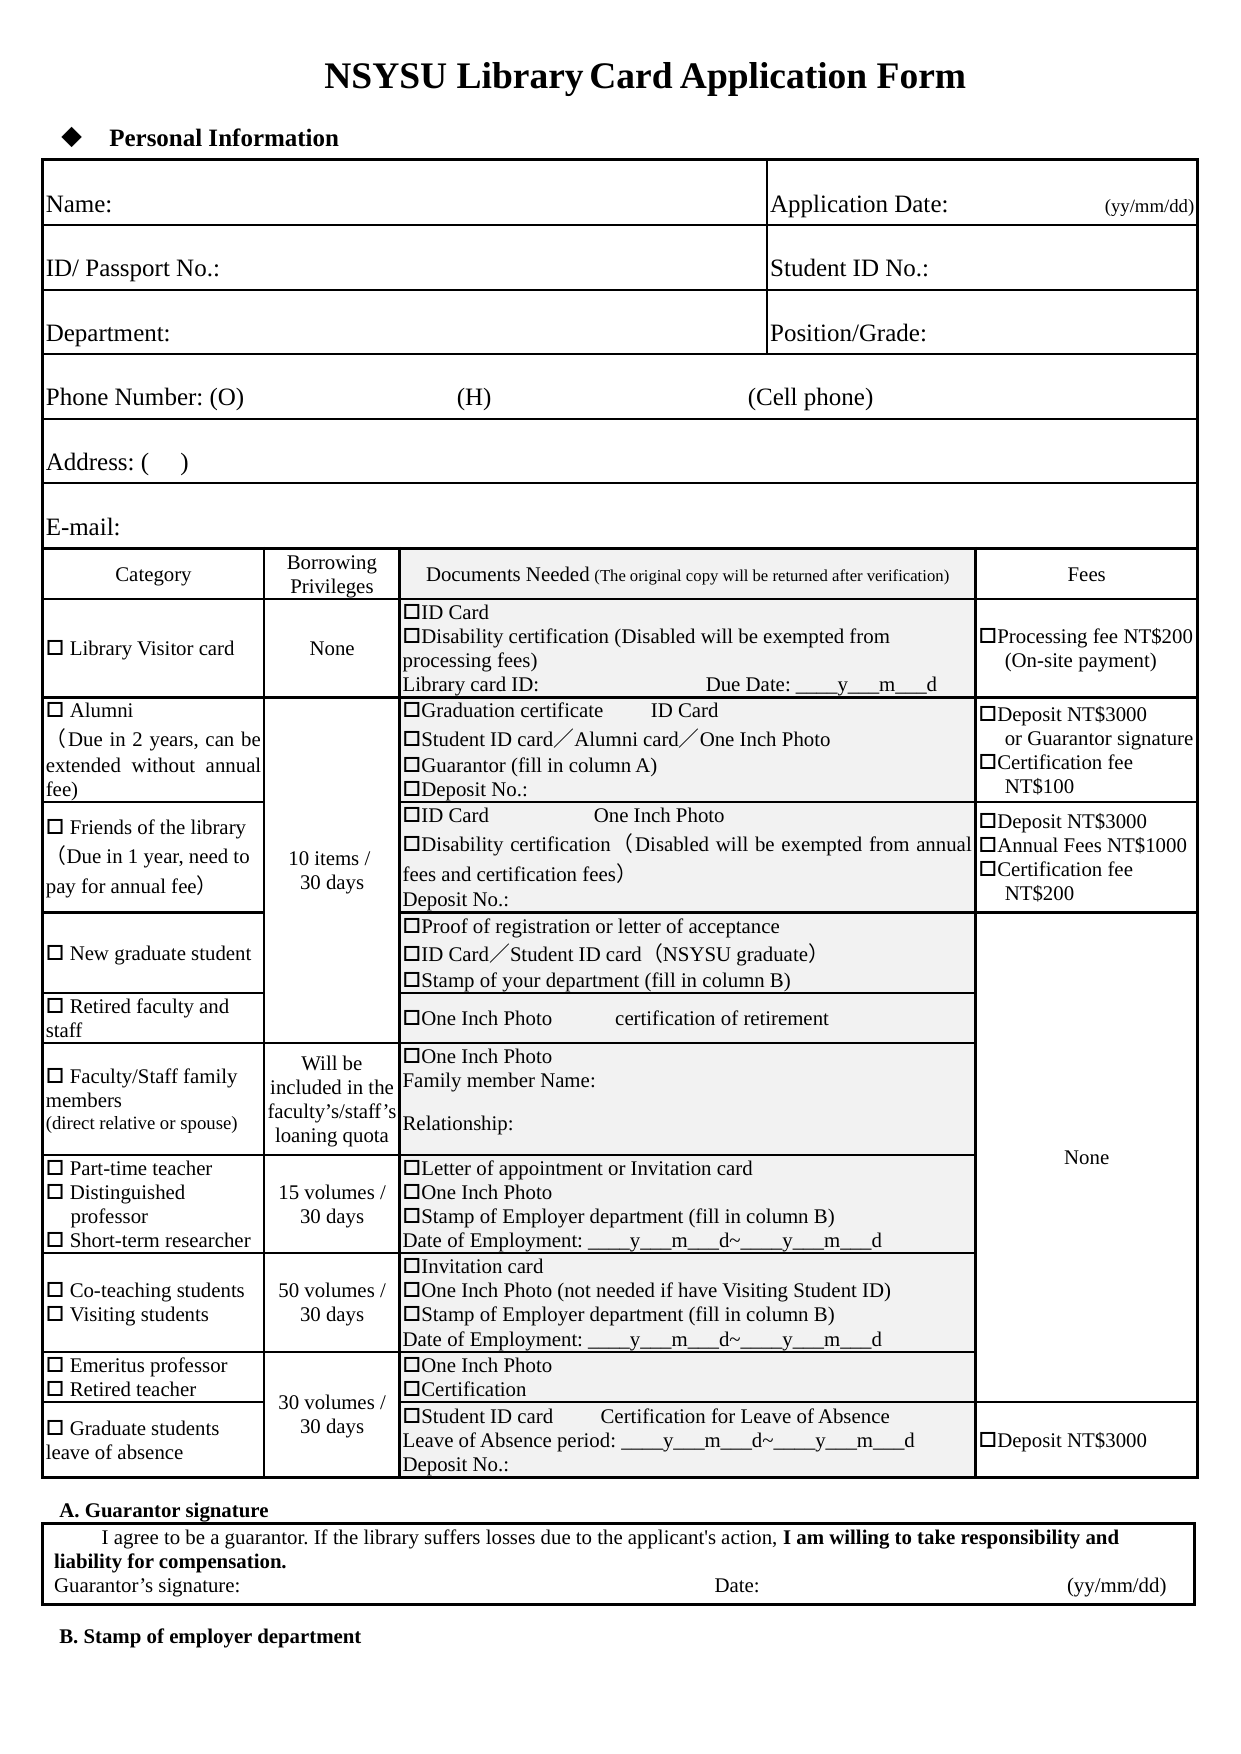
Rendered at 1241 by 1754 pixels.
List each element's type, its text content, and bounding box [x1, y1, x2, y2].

table_cell Position/Grade: [768, 291, 1196, 353]
text A. Guarantor signature [59, 1498, 1181, 1522]
table_cell Phone Number: (O) (H) (Cell phone) [44, 355, 1196, 418]
table_cell Address: ( ) [44, 420, 1196, 482]
text NSYSU Library Card Application Form [109, 33, 1181, 96]
table_cell  Faculty/Staff family members (direct relative or spouse) [44, 1044, 263, 1154]
table_cell None [265, 600, 398, 696]
table_cell  Retired faculty and staff [44, 994, 263, 1042]
table_cell  Graduate students leave of absence [44, 1403, 263, 1476]
list Personal Information [59, 96, 1181, 158]
table_cell Category [44, 550, 263, 598]
table_cell  Co-teaching students  Visiting students [44, 1254, 263, 1351]
table_cell One Inch Photo Family member Name: Relationship: [401, 1044, 974, 1154]
table_cell 10 items / 30 days [265, 699, 398, 1042]
table_cell Fees [977, 550, 1196, 598]
table_cell Letter of appointment or Invitation card One Inch Photo Stamp of Employer department (fill in column B) Date of Employment: ____y___m___d~____y___m___d [401, 1156, 974, 1252]
text B. Stamp of employer department [59, 1624, 1181, 1648]
table_cell Will be included in the faculty’s/staff’s loaning quota [265, 1044, 398, 1154]
table_cell Borrowing Privileges [265, 550, 398, 598]
table_cell Department: [44, 291, 766, 353]
table_cell Documents Needed (The original copy will be returned after verification) [401, 550, 974, 598]
table_cell 50 volumes / 30 days [265, 1254, 398, 1351]
table_header Name: [44, 161, 766, 224]
table_cell Deposit NT$3000 Annual Fees NT$1000 Certification fee NT$200 [977, 803, 1196, 911]
table_cell One Inch Photo certification of retirement [401, 994, 974, 1042]
table_cell One Inch Photo Certification [401, 1353, 974, 1401]
table_cell  Friends of the library （Due in 1 year, need to pay for annual fee） [44, 803, 263, 911]
table_cell Graduation certificate ID Card Student ID card／Alumni card／One Inch Photo Guarantor (fill in column A) Deposit No.: [401, 699, 974, 801]
table_header Application Date: (yy/mm/dd) [768, 161, 1196, 224]
table_header I agree to be a guarantor. If the library suffers losses due to the applicant's action, I am willing to take responsibility and liability for compensation. Guarantor’s signature: Date: (yy/mm/dd) [44, 1525, 1193, 1602]
table_cell Deposit NT$3000 [977, 1403, 1196, 1476]
table_cell ID/ Passport No.: [44, 226, 766, 288]
table_cell  Library Visitor card [44, 600, 263, 696]
table_cell Invitation card One Inch Photo (not needed if have Visiting Student ID) Stamp of Employer department (fill in column B) Date of Employment: ____y___m___d~____y___m___d [401, 1254, 974, 1351]
table_cell  New graduate student [44, 914, 263, 992]
table_cell Deposit NT$3000 or Guarantor signature Certification fee NT$100 [977, 699, 1196, 801]
table_cell Student ID card Certification for Leave of Absence Leave of Absence period: ____y___m___d~____y___m___d Deposit No.: [401, 1403, 974, 1476]
table_cell None [977, 914, 1196, 1401]
table_cell  Emeritus professor  Retired teacher [44, 1353, 263, 1401]
table_cell E-mail: [44, 484, 1196, 547]
table_cell 15 volumes / 30 days [265, 1156, 398, 1252]
table_cell Student ID No.: [768, 226, 1196, 288]
table_cell 30 volumes / 30 days [265, 1353, 398, 1476]
table_cell  Part-time teacher  Distinguished professor  Short-term researcher [44, 1156, 263, 1252]
table_cell Processing fee NT$200 (On-site payment) [977, 600, 1196, 696]
table_cell ID Card One Inch Photo Disability certification（Disabled will be exempted from annual fees and certification fees） Deposit No.: [401, 803, 974, 911]
table_cell ID Card Disability certification (Disabled will be exempted from processing fees) Library card ID: Due Date: ____y___m___d [401, 600, 974, 696]
table_cell  Alumni （Due in 2 years, can be extended without annual fee) [44, 699, 263, 801]
table_cell Proof of registration or letter of acceptance ID Card／Student ID card（NSYSU graduate） Stamp of your department (fill in column B) [401, 914, 974, 992]
